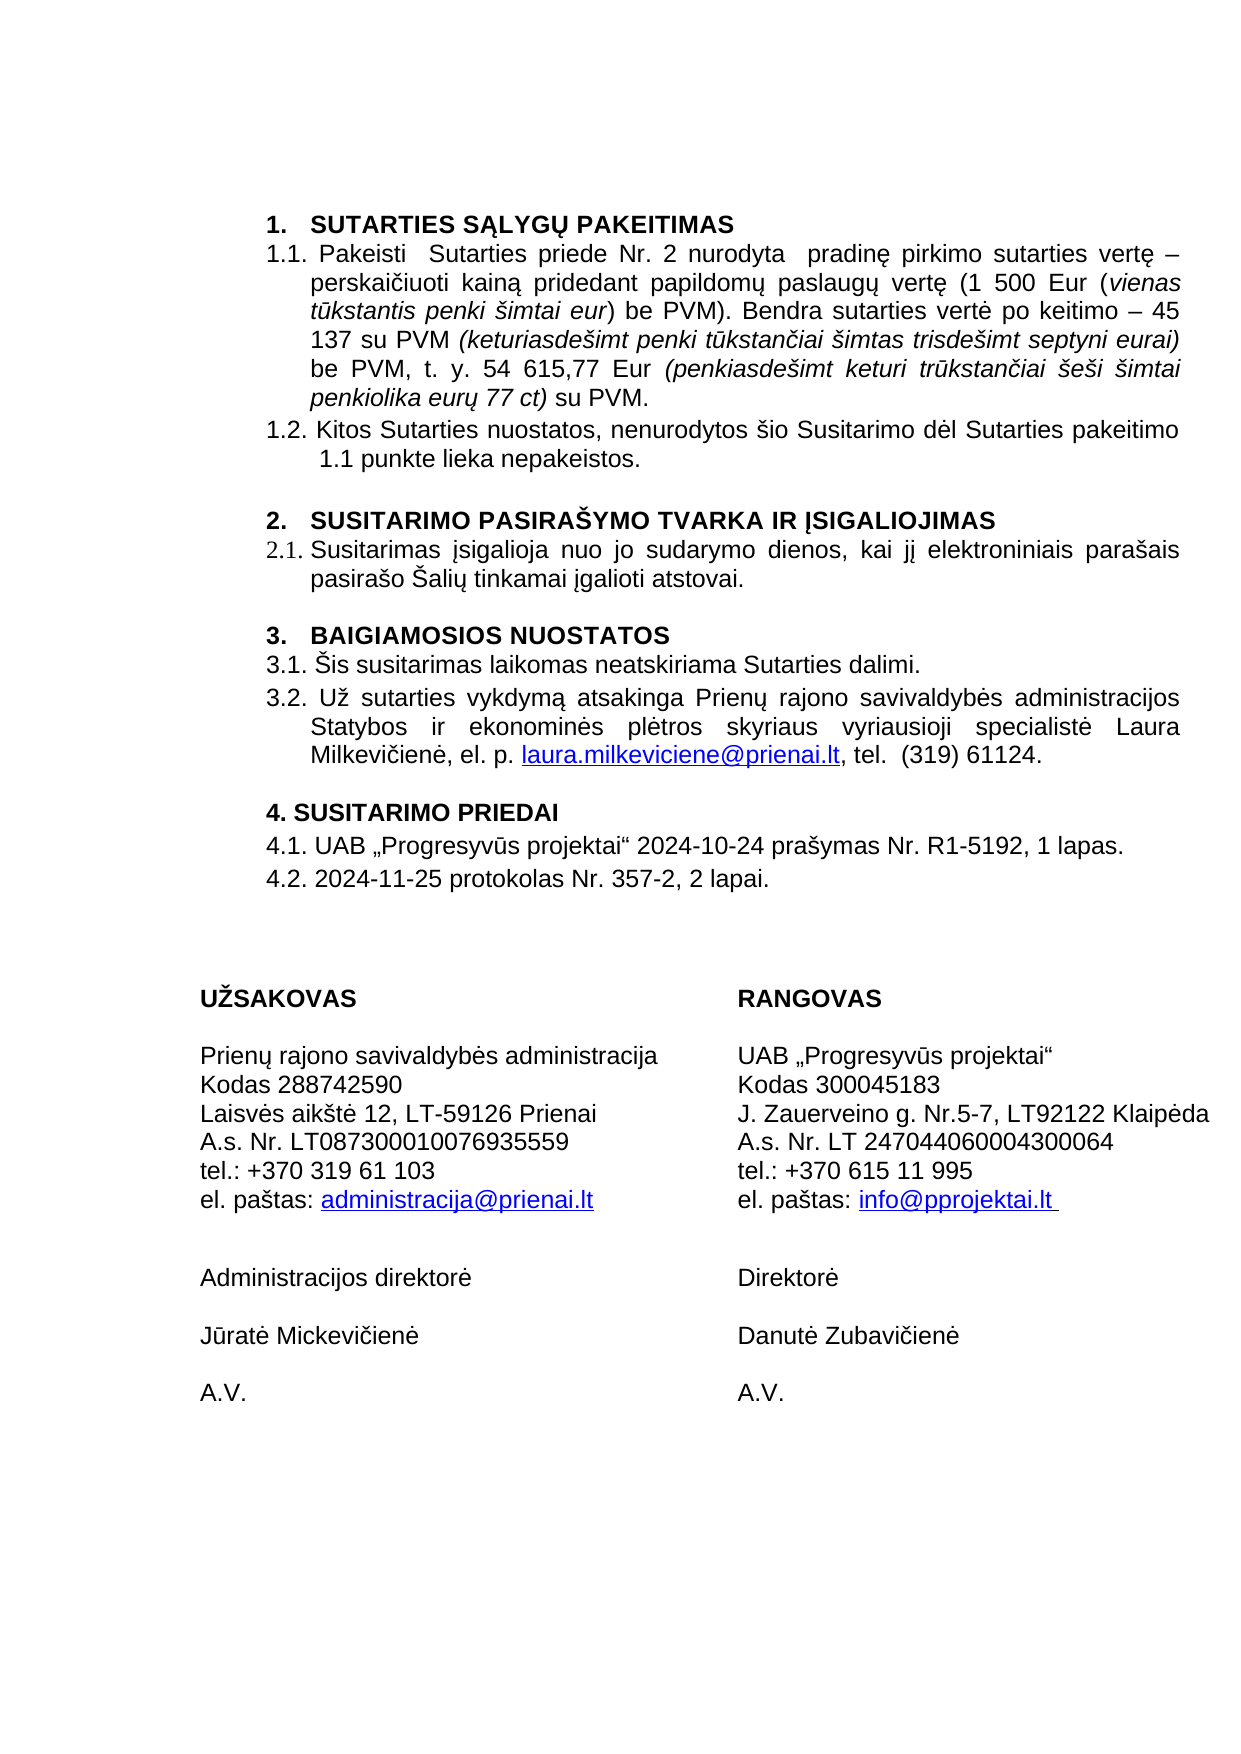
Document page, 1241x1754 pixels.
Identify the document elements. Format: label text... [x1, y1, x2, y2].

table_header RANGOVAS UAB „Progresyvūs projektai“ Kodas 300045183 J. Zauerveino g. Nr.5-7, LT92122 Klaipėda A.s. Nr. LT 247044060004300064 tel.: +370 615 11 995 el. paštas: info@pprojektai.lt [726, 984, 1240, 1263]
list 4.2. 2024-11-25 protokolas Nr. 357-2, 2 lapai. [266, 864, 1181, 892]
table_cell Administracijos direktorė Jūratė Mickevičienė A.V. [189, 1263, 726, 1407]
subtitle BAIGIAMOSIOS NUOSTATOS [266, 621, 1181, 650]
table_header UŽSAKOVAS Prienų rajono savivaldybės administracija Kodas 288742590 Laisvės aikštė 12, LT-59126 Prienai A.s. Nr. LT087300010076935559 tel.: +370 319 61 103 el. paštas: administracija@prienai.lt [189, 984, 726, 1263]
text 1.1. Pakeisti Sutarties priede Nr. 2 nurodyta pradinę pirkimo sutarties vertę – perskaičiuoti kainą pridedant papildomų paslaugų vertę (1 500 Eur (vienas tūkstantis penki šimtai eur) be PVM). Bendra sutarties vertė po keitimo – 45 137 su PVM (keturiasdešimt penki tūkstančiai šimtas trisdešimt septyni eurai) be PVM, t. y. 54 615,77 Eur (penkiasdešimt keturi trūkstančiai šeši šimtai penkiolika eurų 77 ct) su PVM. [266, 239, 1181, 411]
table_cell Direktorė Danutė Zubavičienė A.V. [726, 1263, 1240, 1407]
text 3.2. Už sutarties vykdymą atsakinga Prienų rajono savivaldybės administracijos Statybos ir ekonominės plėtros skyriaus vyriausioji specialistė Laura Milkevičienė, el. p. laura.milkeviciene@prienai.lt, tel. (319) 61124. [266, 683, 1181, 769]
list Susitarimas įsigalioja nuo jo sudarymo dienos, kai jį elektroniniais parašais pasirašo Šalių tinkamai įgalioti atstovai. [266, 535, 1181, 592]
subtitle SUTARTIES SĄLYGŲ PAKEITIMAS [266, 210, 1181, 239]
list 4. SUSITARIMO PRIEDAI [266, 798, 1181, 826]
text 1.2. Kitos Sutarties nuostatos, nenurodytos šio Susitarimo dėl Sutarties pakeitimo 1.1 punkte lieka nepakeistos. [266, 416, 1181, 473]
text 3.1. Šis susitarimas laikomas neatskiriama Sutarties dalimi. [177, 650, 1181, 678]
list 4.1. UAB „Progresyvūs projektai“ 2024-10-24 prašymas Nr. R1-5192, 1 lapas. [266, 831, 1181, 859]
subtitle SUSITARIMO PASIRAŠYMO TVARKA IR ĮSIGALIOJIMAS [266, 506, 1181, 535]
